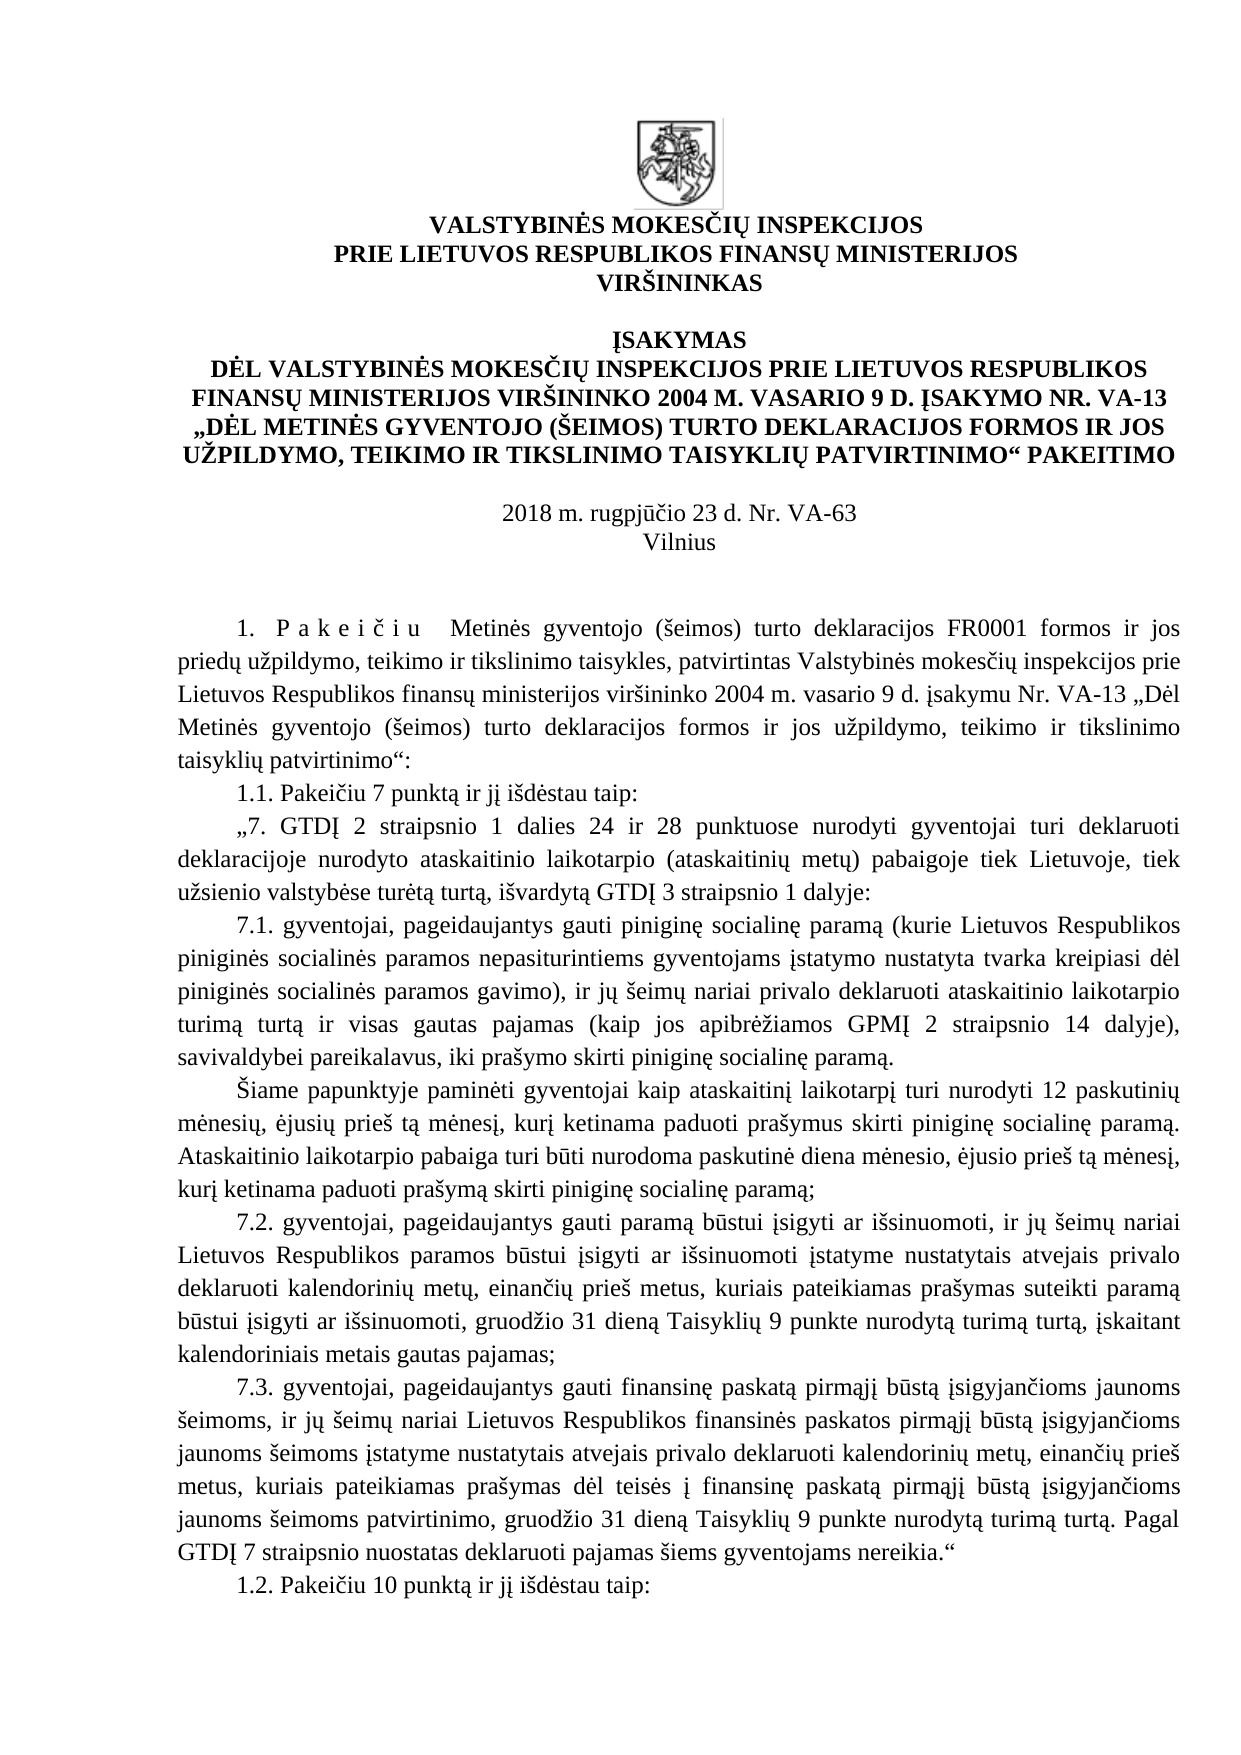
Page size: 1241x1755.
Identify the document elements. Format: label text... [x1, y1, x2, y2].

text 7.2. gyventojai, pageidaujantys gauti paramą būstui įsigyti ar išsinuomoti, ir jų šeimų nariai Lietuvos Respublikos paramos būstui įsigyti ar išsinuomoti įstatyme nustatytais atvejais privalo deklaruoti kalendorinių metų, einančių prieš metus, kuriais pateikiamas prašymas suteikti paramą būstui įsigyti ar išsinuomoti, gruodžio 31 dieną Taisyklių 9 punkte nurodytą turimą turtą, įskaitant kalendoriniais metais gautas pajamas; [177, 1207, 1181, 1368]
text 7.3. gyventojai, pageidaujantys gauti finansinę paskatą pirmąjį būstą įsigyjančioms jaunoms šeimoms, ir jų šeimų nariai Lietuvos Respublikos finansinės paskatos pirmąjį būstą įsigyjančioms jaunoms šeimoms įstatyme nustatytais atvejais privalo deklaruoti kalendorinių metų, einančių prieš metus, kuriais pateikiamas prašymas dėl teisės į finansinę paskatą pirmąjį būstą įsigyjančioms jaunoms šeimoms patvirtinimo, gruodžio 31 dieną Taisyklių 9 punkte nurodytą turimą turtą. Pagal GTDĮ 7 straipsnio nuostatas deklaruoti pajamas šiems gyventojams nereikia.“ [177, 1372, 1181, 1566]
text VALSTYBINĖS MOKESČIŲ INSPEKCIJOS PRIE LIETUVOS RESPUBLIKOS FINANSŲ MINISTERIJOS VIRŠININKAS [177, 210, 1181, 297]
text „7. GTDĮ 2 straipsnio 1 dalies 24 ir 28 punktuose nurodyti gyventojai turi deklaruoti deklaracijoje nurodyto ataskaitinio laikotarpio (ataskaitinių metų) pabaigoje tiek Lietuvoje, tiek užsienio valstybėse turėtą turtą, išvardytą GTDĮ 3 straipsnio 1 dalyje: [177, 811, 1181, 906]
text 1.1. Pakeičiu 7 punktą ir jį išdėstau taip: [177, 778, 1181, 807]
text Vilnius [177, 527, 1181, 555]
text Šiame papunktyje paminėti gyventojai kaip ataskaitinį laikotarpį turi nurodyti 12 paskutinių mėnesių, ėjusių prieš tą mėnesį, kurį ketinama paduoti prašymus skirti piniginę socialinę paramą. Ataskaitinio laikotarpio pabaiga turi būti nurodoma paskutinė diena mėnesio, ėjusio prieš tą mėnesį, kurį ketinama paduoti prašymą skirti piniginę socialinę paramą; [177, 1075, 1181, 1203]
text 1. Pakeičiu Metinės gyventojo (šeimos) turto deklaracijos FR0001 formos ir jos priedų užpildymo, teikimo ir tikslinimo taisykles, patvirtintas Valstybinės mokesčių inspekcijos prie Lietuvos Respublikos finansų ministerijos viršininko 2004 m. vasario 9 d. įsakymu Nr. VA-13 „Dėl Metinės gyventojo (šeimos) turto deklaracijos formos ir jos užpildymo, teikimo ir tikslinimo taisyklių patvirtinimo“: [177, 613, 1181, 774]
text DĖL VALSTYBINĖS MOKESČIŲ INSPEKCIJOS PRIE lIETUVOS RESPUBLIKOS FINANSŲ MINISTERIJOS VIRŠININKO 2004 M. VASARIO 9 D. ĮSAKYMO NR. VA-13 „DĖL METINĖS GYVENTOJO (ŠEIMOS) TURTO DEKLARACIJOS FORMOS IR JOS UŽPILDYMO, TEIKIMO IR TIKSLINIMO TAISYKLIŲ PATVIRTINIMO“ PAKEITIMO [177, 354, 1181, 469]
text 1.2. Pakeičiu 10 punktą ir jį išdėstau taip: [177, 1570, 1181, 1599]
text 2018 m. rugpjūčio 23 d. Nr. VA-63 [177, 498, 1181, 527]
text 7.1. gyventojai, pageidaujantys gauti piniginę socialinę paramą (kurie Lietuvos Respublikos piniginės socialinės paramos nepasiturintiems gyventojams įstatymo nustatyta tvarka kreipiasi dėl piniginės socialinės paramos gavimo), ir jų šeimų nariai privalo deklaruoti ataskaitinio laikotarpio turimą turtą ir visas gautas pajamas (kaip jos apibrėžiamos GPMĮ 2 straipsnio 14 dalyje), savivaldybei pareikalavus, iki prašymo skirti piniginę socialinę paramą. [177, 910, 1181, 1071]
text ĮSAKYMAS [177, 325, 1181, 354]
